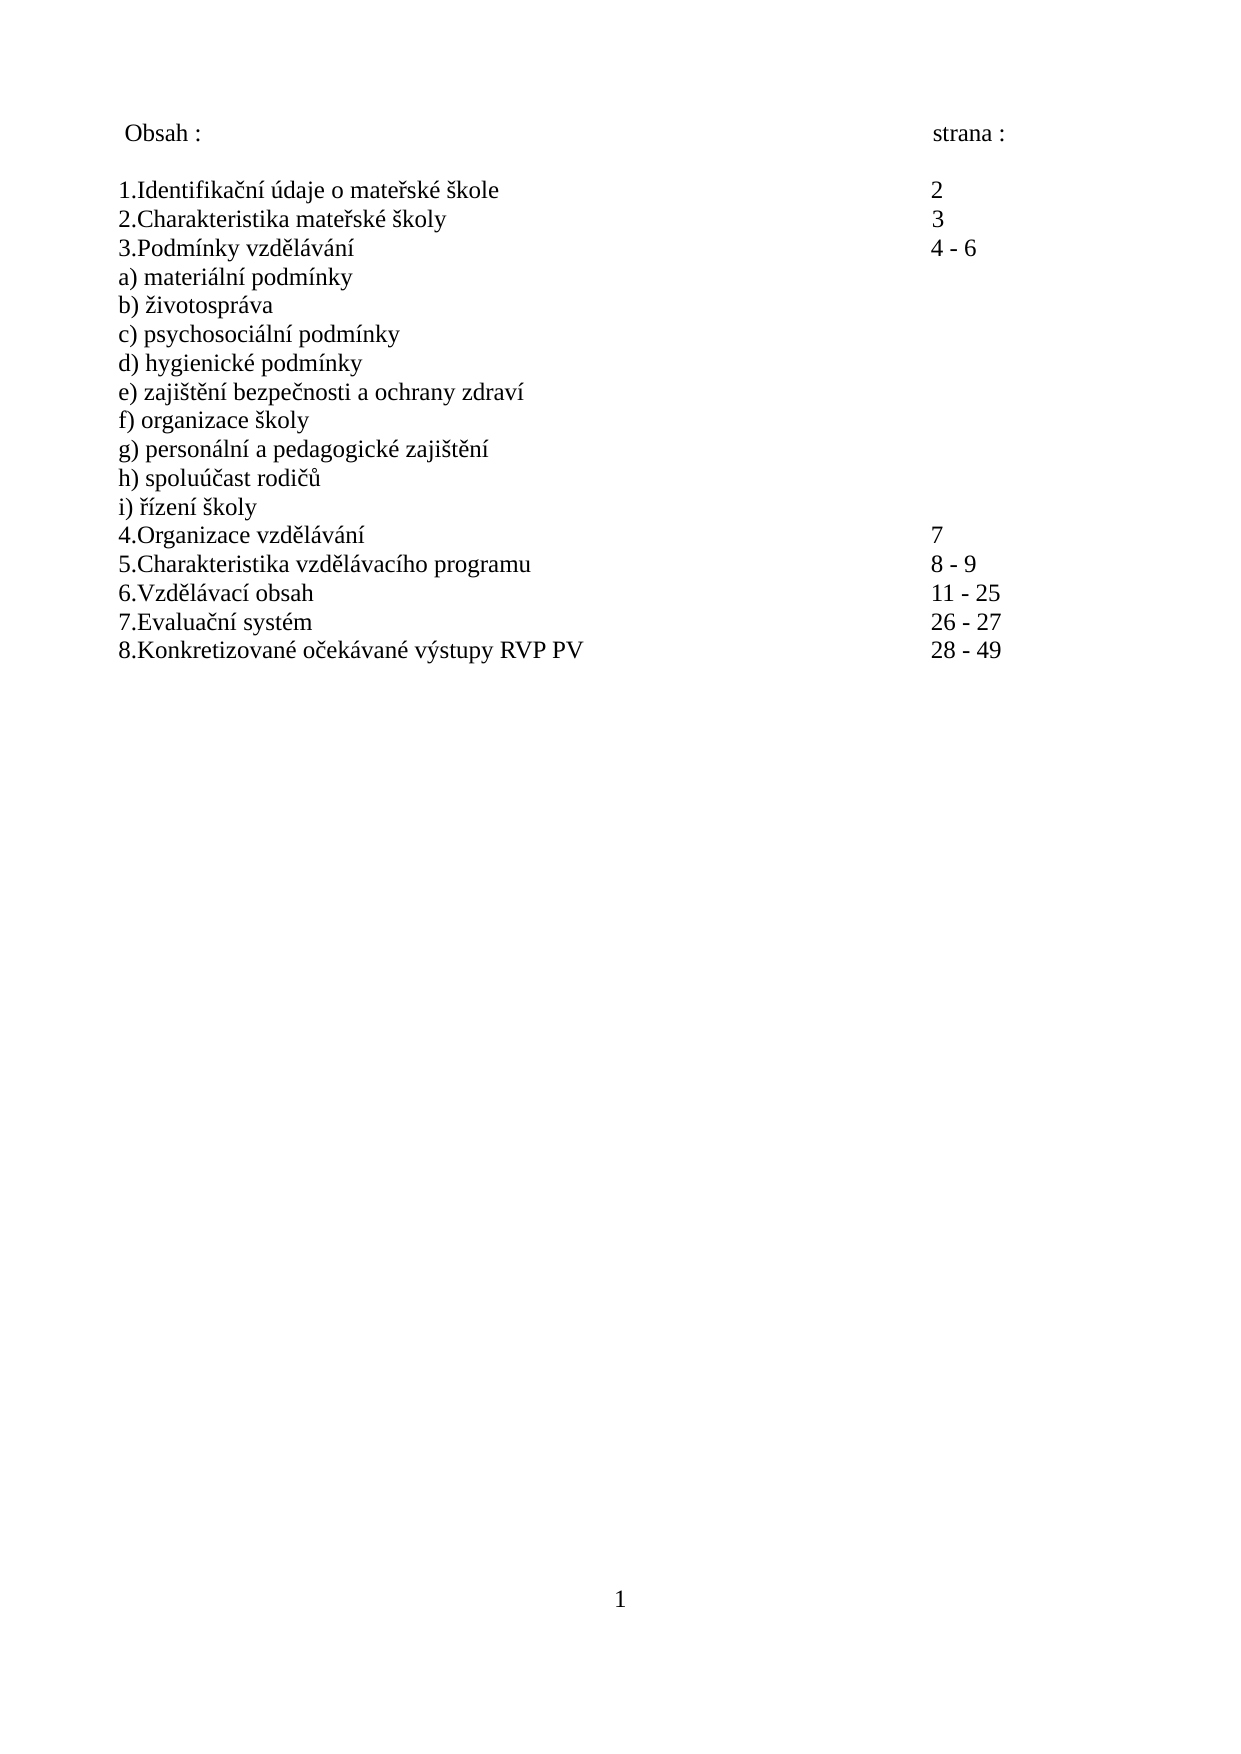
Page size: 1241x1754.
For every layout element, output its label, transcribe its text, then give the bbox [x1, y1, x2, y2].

text Obsah : strana : [118, 118, 1122, 147]
text f) organizace školy [118, 406, 1122, 434]
text d) hygienické podmínky [118, 348, 1122, 377]
text 8.Konkretizované očekávané výstupy RVP PV 28 - 49 [118, 636, 1122, 664]
text c) psychosociální podmínky [118, 319, 1122, 348]
list Evaluační systém 26 - 27 [118, 607, 1122, 636]
text a) materiální podmínky [118, 262, 1122, 291]
text g) personální a pedagogické zajištění [118, 434, 1122, 463]
list Vzdělávací obsah 11 - 25 [118, 578, 1122, 607]
list Charakteristika mateřské školy 3 [118, 204, 1122, 233]
list Charakteristika vzdělávacího programu 8 - 9 [118, 549, 1122, 578]
text b) životospráva [118, 291, 1122, 319]
text i) řízení školy [118, 492, 1122, 521]
text 1 [118, 1584, 1122, 1613]
text e) zajištění bezpečnosti a ochrany zdraví [118, 377, 1122, 406]
list Organizace vzdělávání 7 [118, 521, 1122, 549]
list Podmínky vzdělávání 4 - 6 [118, 233, 1122, 262]
text h) spoluúčast rodičů [118, 463, 1122, 492]
list Identifikační údaje o mateřské škole 2 [118, 176, 1122, 204]
